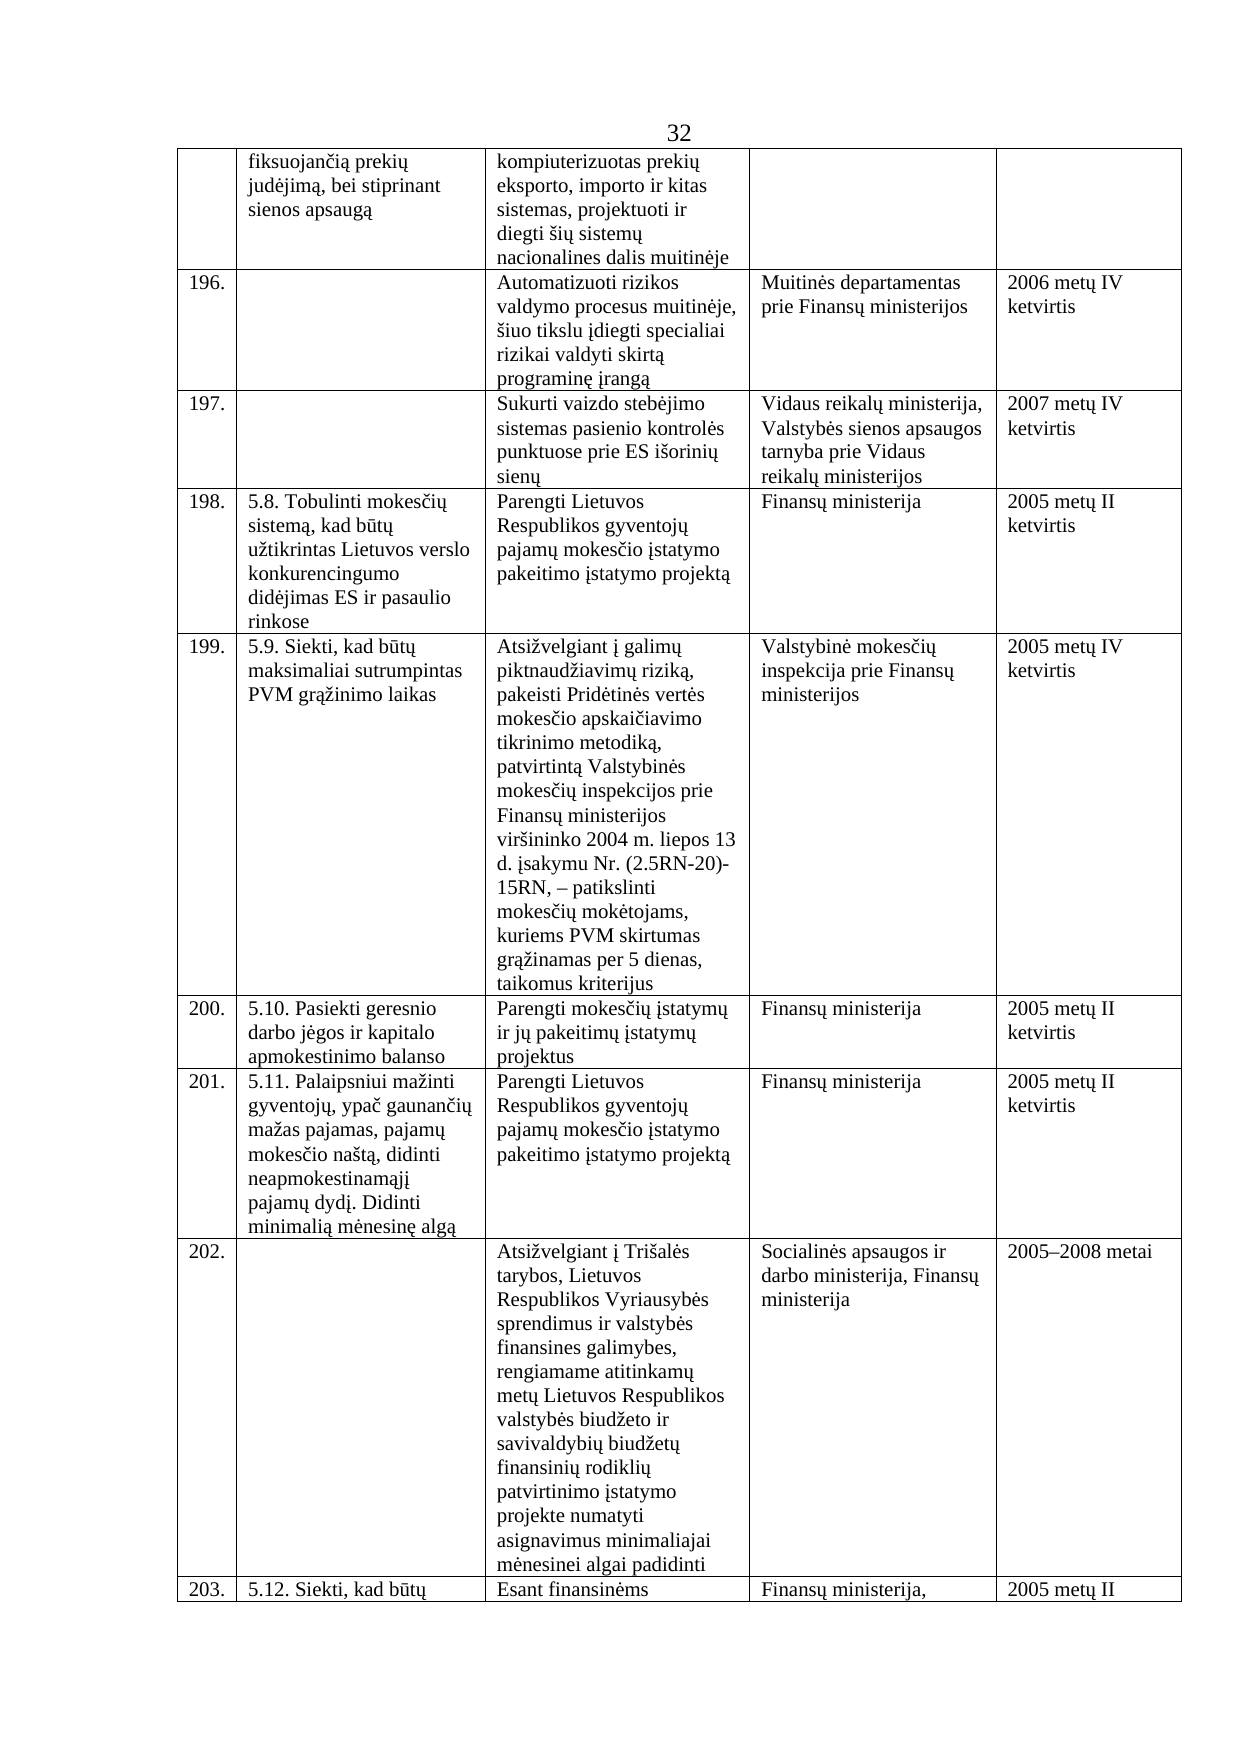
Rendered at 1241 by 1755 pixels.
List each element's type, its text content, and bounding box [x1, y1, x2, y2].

table_cell 2005–2008 metai [997, 1239, 1181, 1576]
table_cell 198. [178, 489, 236, 633]
table_cell Socialinės apsaugos ir darbo ministerija, Finansų ministerija [750, 1239, 996, 1576]
table_cell fiksuojančią prekių judėjimą, bei stiprinant sienos apsaugą [237, 149, 485, 269]
table_cell 2007 metų IV ketvirtis [997, 391, 1181, 488]
table_cell Finansų ministerija [750, 1069, 996, 1238]
table_cell 2005 metų II [997, 1577, 1181, 1601]
table_cell 2005 metų II ketvirtis [997, 1069, 1181, 1238]
table_cell Parengti mokesčių įstatymų ir jų pakeitimų įstatymų projektus [486, 996, 749, 1068]
table_cell 2005 metų IV ketvirtis [997, 634, 1181, 995]
table_cell 196. [178, 270, 236, 390]
table_cell 201. [178, 1069, 236, 1238]
table_cell Finansų ministerija, [750, 1577, 996, 1601]
table_cell 5.11. Palaipsniui mažinti gyventojų, ypač gaunančių mažas pajamas, pajamų mokesčio naštą, didinti neapmokestinamąjį pajamų dydį. Didinti minimalią mėnesinę algą [237, 1069, 485, 1238]
table_cell [997, 149, 1181, 269]
table_cell Sukurti vaizdo stebėjimo sistemas pasienio kontrolės punktuose prie ES išorinių sienų [486, 391, 749, 488]
table_cell kompiuterizuotas prekių eksporto, importo ir kitas sistemas, projektuoti ir diegti šių sistemų nacionalines dalis muitinėje [486, 149, 749, 269]
table_cell 2006 metų IV ketvirtis [997, 270, 1181, 390]
table_cell 202. [178, 1239, 236, 1576]
table_cell 5.9. Siekti, kad būtų maksimaliai sutrumpintas PVM grąžinimo laikas [237, 634, 485, 995]
table_cell Finansų ministerija [750, 489, 996, 633]
table_cell [750, 149, 996, 269]
table_cell Atsižvelgiant į galimų piktnaudžiavimų riziką, pakeisti Pridėtinės vertės mokesčio apskaičiavimo tikrinimo metodiką, patvirtintą Valstybinės mokesčių inspekcijos prie Finansų ministerijos viršininko 2004 m. liepos 13 d. įsakymu Nr. (2.5RN-20)-15RN, – patikslinti mokesčių mokėtojams, kuriems PVM skirtumas grąžinamas per 5 dienas, taikomus kriterijus [486, 634, 749, 995]
table_cell Esant finansinėms [486, 1577, 749, 1601]
table_cell Vidaus reikalų ministerija, Valstybės sienos apsaugos tarnyba prie Vidaus reikalų ministerijos [750, 391, 996, 488]
table_cell 5.10. Pasiekti geresnio darbo jėgos ir kapitalo apmokestinimo balanso [237, 996, 485, 1068]
table_cell Atsižvelgiant į Trišalės tarybos, Lietuvos Respublikos Vyriausybės sprendimus ir valstybės finansines galimybes, rengiamame atitinkamų metų Lietuvos Respublikos valstybės biudžeto ir savivaldybių biudžetų finansinių rodiklių patvirtinimo įstatymo projekte numatyti asignavimus minimaliajai mėnesinei algai padidinti [486, 1239, 749, 1576]
table_cell 5.12. Siekti, kad būtų [237, 1577, 485, 1601]
table_cell 197. [178, 391, 236, 488]
table_cell 203. [178, 1577, 236, 1601]
table_cell [237, 270, 485, 390]
table_cell Valstybinė mokesčių inspekcija prie Finansų ministerijos [750, 634, 996, 995]
table_cell 2005 metų II ketvirtis [997, 996, 1181, 1068]
table_cell Parengti Lietuvos Respublikos gyventojų pajamų mokesčio įstatymo pakeitimo įstatymo projektą [486, 489, 749, 633]
table_cell Automatizuoti rizikos valdymo procesus muitinėje, šiuo tikslu įdiegti specialiai rizikai valdyti skirtą programinę įrangą [486, 270, 749, 390]
table_cell [237, 391, 485, 488]
table_cell 199. [178, 634, 236, 995]
table_cell 200. [178, 996, 236, 1068]
table_cell Muitinės departamentas prie Finansų ministerijos [750, 270, 996, 390]
table_cell [178, 149, 236, 269]
table_cell 5.8. Tobulinti mokesčių sistemą, kad būtų užtikrintas Lietuvos verslo konkurencingumo didėjimas ES ir pasaulio rinkose [237, 489, 485, 633]
table_cell 2005 metų II ketvirtis [997, 489, 1181, 633]
table_cell Finansų ministerija [750, 996, 996, 1068]
table_cell [237, 1239, 485, 1576]
table_cell Parengti Lietuvos Respublikos gyventojų pajamų mokesčio įstatymo pakeitimo įstatymo projektą [486, 1069, 749, 1238]
